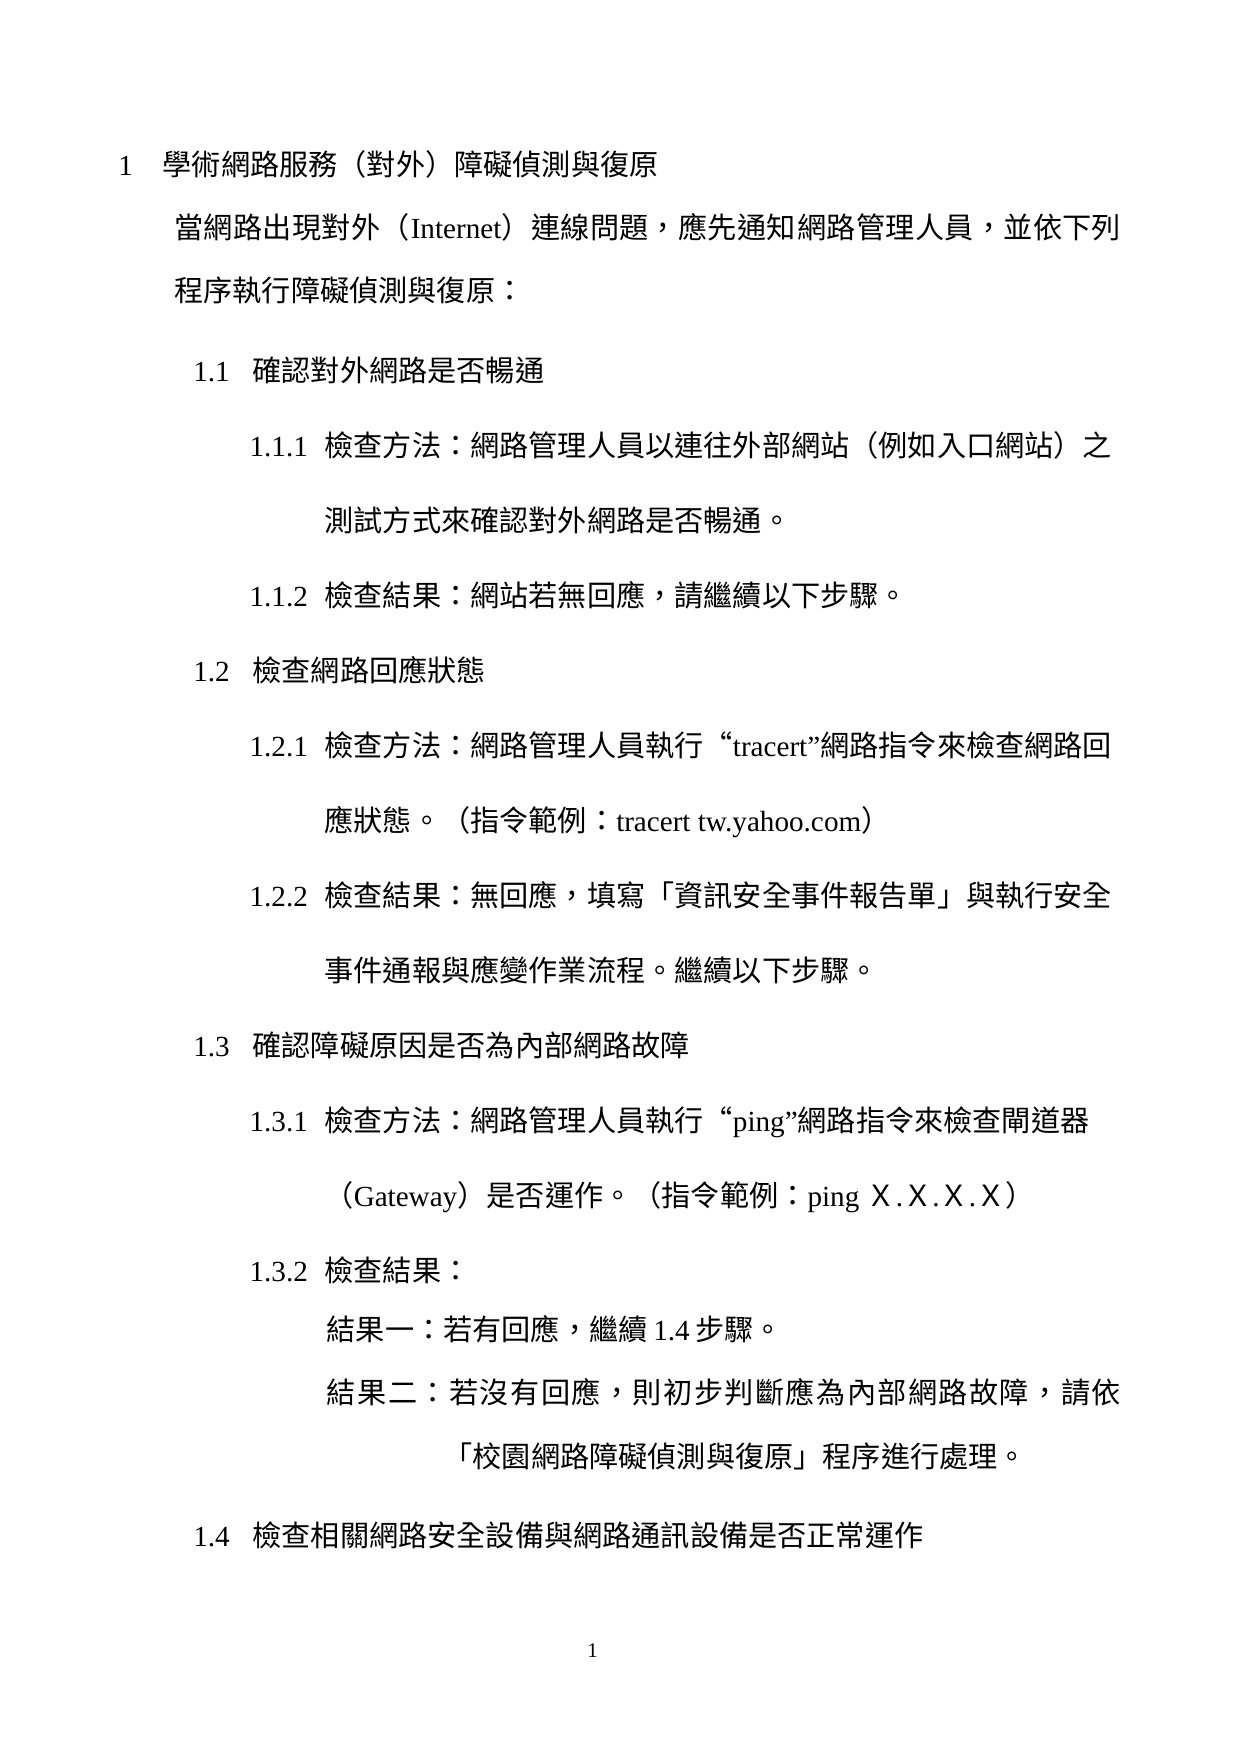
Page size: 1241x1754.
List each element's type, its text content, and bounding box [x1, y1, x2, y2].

list 檢查網路回應狀態 [193, 631, 1122, 706]
list 檢查方法：網路管理人員執行“tracert”網路指令來檢查網路回應狀態。（指令範例：tracert tw.yahoo.com） [249, 706, 1122, 856]
text 當網路出現對外（Internet）連線問題，應先通知網路管理人員，並依下列程序執行障礙偵測與復原： [174, 204, 1122, 310]
list 檢查結果：網站若無回應，請繼續以下步驟。 [249, 556, 1122, 631]
list 檢查相關網路安全設備與網路通訊設備是否正常運作 [193, 1497, 1122, 1572]
list 檢查方法：網路管理人員執行“ping”網路指令來檢查閘道器（Gateway）是否運作。（指令範例：ping Ｘ.Ｘ.Ｘ.Ｘ） [249, 1081, 1122, 1231]
list 檢查方法：網路管理人員以連往外部網站（例如入口網站）之測試方式來確認對外網路是否暢通。 [249, 406, 1122, 556]
subtitle 學術網路服務（對外）障礙偵測與復原 [118, 141, 1122, 183]
list 確認對外網路是否暢通 [193, 331, 1122, 406]
list 檢查結果：無回應，填寫「資訊安全事件報告單」與執行安全事件通報與應變作業流程。繼續以下步驟。 [249, 856, 1122, 1006]
text 結果一：若有回應，繼續1.4步驟。 [268, 1306, 1122, 1349]
list 檢查結果： [249, 1231, 1122, 1306]
list 確認障礙原因是否為內部網路故障 [193, 1006, 1122, 1081]
text 結果二：若沒有回應，則初步判斷應為內部網路故障，請依「校園網路障礙偵測與復原」程序進行處理。 [327, 1370, 1122, 1476]
